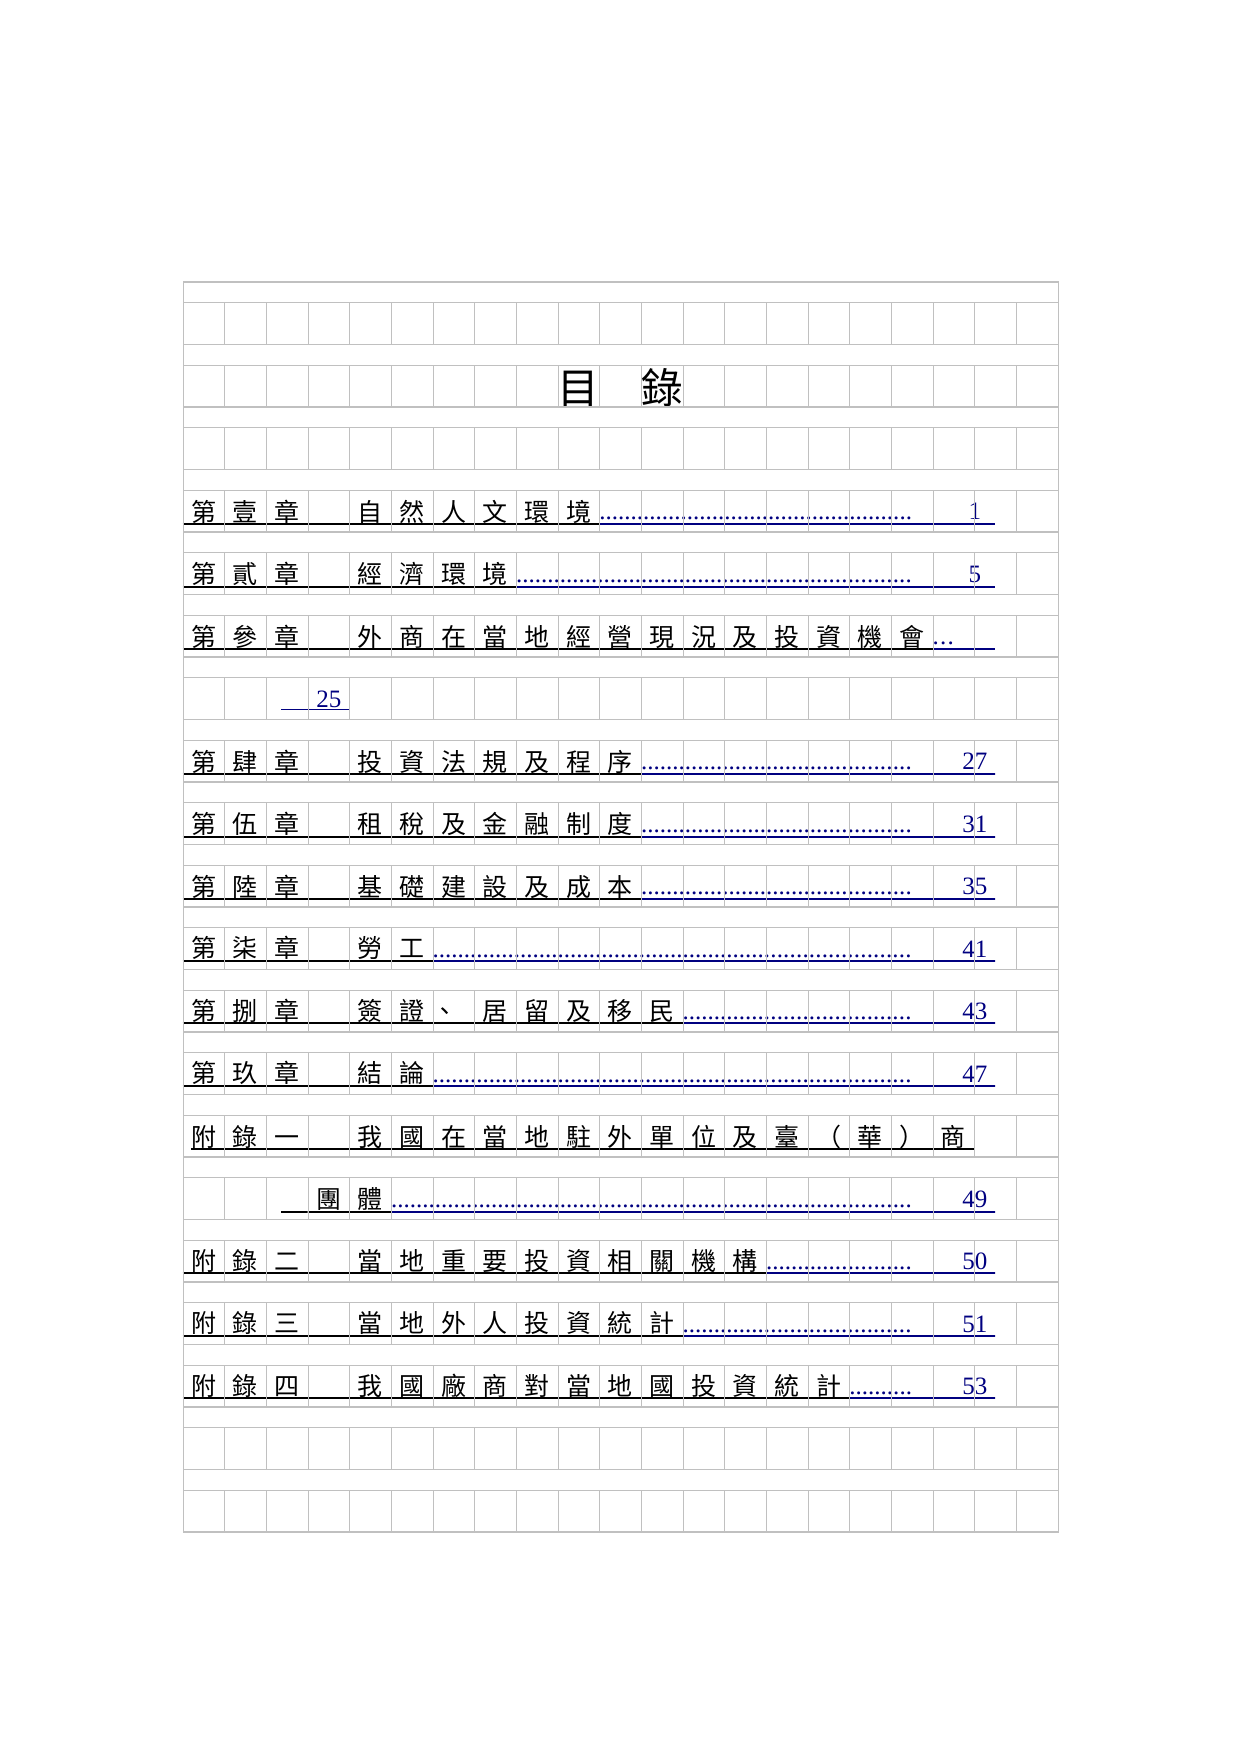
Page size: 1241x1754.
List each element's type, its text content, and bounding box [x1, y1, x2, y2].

text 第伍章 租稅及金融制度 31 [559, 803, 599, 836]
text [975, 366, 1016, 406]
text 附錄三 當地外人投資統計 51 [850, 1303, 891, 1335]
text 附錄三 當地外人投資統計 51 [725, 1303, 766, 1335]
text 第玖章 結論 47 [225, 1087, 266, 1094]
text 第玖章 結論 47 [350, 1087, 391, 1094]
text 附錄一 我國在當地駐外單位及臺（華）商團體 49 [767, 1178, 808, 1211]
text 附錄二 當地重要投資相關機構 50 [600, 1241, 641, 1272]
text 第參章 外商在當地經營現況及投資機會 25 [309, 616, 349, 648]
text 第參章 外商在當地經營現況及投資機會 25 [434, 616, 474, 648]
text 第柒章 勞工 41 [642, 928, 683, 960]
text 第捌章 簽證、居留及移民 43 [600, 991, 641, 1022]
text 第柒章 勞工 41 [559, 962, 599, 969]
text [517, 366, 558, 406]
text 第陸章 基礎建設及成本 35 [517, 866, 558, 898]
text 附錄一 我國在當地駐外單位及臺（華）商團體 49 [184, 1178, 224, 1219]
text 第貳章 經濟環境 5 [725, 553, 766, 586]
text 第玖章 結論 47 [934, 1053, 974, 1085]
text 第參章 外商在當地經營現況及投資機會 25 [975, 616, 995, 648]
text 第貳章 經濟環境 5 [434, 588, 474, 594]
text 第壹章 自然人文環境 1 [892, 491, 933, 523]
text [184, 366, 224, 406]
text 第貳章 經濟環境 5 [850, 553, 891, 586]
text 第陸章 基礎建設及成本 35 [309, 866, 349, 898]
text 第柒章 勞工 41 [934, 962, 974, 969]
text 第玖章 結論 47 [600, 1053, 641, 1085]
text 第壹章 自然人文環境 1 [600, 525, 641, 531]
text 第陸章 基礎建設及成本 35 [184, 866, 224, 898]
text 第伍章 租稅及金融制度 31 [475, 803, 516, 836]
text 第玖章 結論 47 [184, 1087, 224, 1094]
text 第柒章 勞工 41 [392, 928, 433, 960]
text 第壹章 自然人文環境 1 [559, 491, 599, 523]
text 第肆章 投資法規及程序 27 [267, 741, 308, 773]
text 第柒章 勞工 41 [309, 962, 349, 969]
text 附錄四 我國廠商對當地國投資統計 53 [559, 1366, 599, 1397]
text 第壹章 自然人文環境 1 [267, 525, 308, 531]
text 第肆章 投資法規及程序 27 [850, 741, 891, 773]
text 第壹章 自然人文環境 1 [184, 470, 995, 490]
text 第貳章 經濟環境 5 [975, 553, 995, 586]
text 第貳章 經濟環境 5 [350, 588, 391, 594]
text 第貳章 經濟環境 5 [600, 588, 641, 594]
text 第玖章 結論 47 [850, 1087, 891, 1094]
text 第柒章 勞工 41 [267, 962, 308, 969]
text 第參章 外商在當地經營現況及投資機會 25 [600, 678, 641, 719]
text 第捌章 簽證、居留及移民 43 [767, 991, 808, 1022]
text [475, 366, 516, 406]
text 第壹章 自然人文環境 1 [767, 491, 808, 523]
text 第肆章 投資法規及程序 27 [517, 741, 558, 773]
text 第貳章 經濟環境 5 [684, 588, 724, 594]
text 第捌章 簽證、居留及移民 43 [267, 991, 308, 1022]
text 附錄一 我國在當地駐外單位及臺（華）商團體 49 [517, 1116, 558, 1148]
text 附錄二 當地重要投資相關機構 50 [309, 1241, 349, 1272]
text 附錄二 當地重要投資相關機構 50 [350, 1241, 391, 1272]
text 第柒章 勞工 41 [725, 962, 766, 969]
text 第壹章 自然人文環境 1 [225, 491, 266, 523]
text 第參章 外商在當地經營現況及投資機會 25 [559, 678, 599, 719]
text [267, 366, 308, 406]
text 第柒章 勞工 41 [850, 928, 891, 960]
text 第參章 外商在當地經營現況及投資機會 25 [684, 616, 724, 648]
text 第參章 外商在當地經營現況及投資機會 25 [809, 616, 849, 648]
text 第壹章 自然人文環境 1 [434, 491, 474, 523]
text 第柒章 勞工 41 [225, 928, 266, 960]
text 第柒章 勞工 41 [767, 962, 808, 969]
text 附錄二 當地重要投資相關機構 50 [725, 1241, 766, 1272]
text 第壹章 自然人文環境 1 [350, 525, 391, 531]
text 第陸章 基礎建設及成本 35 [975, 866, 995, 898]
text 附錄一 我國在當地駐外單位及臺（華）商團體 49 [350, 1178, 391, 1211]
text 附錄二 當地重要投資相關機構 50 [434, 1241, 474, 1272]
text 附錄四 我國廠商對當地國投資統計 53 [809, 1366, 849, 1397]
text 附錄四 我國廠商對當地國投資統計 53 [850, 1366, 891, 1397]
text 第參章 外商在當地經營現況及投資機會 25 [392, 616, 433, 648]
text 第壹章 自然人文環境 1 [444, 509, 463, 523]
text 第肆章 投資法規及程序 27 [725, 741, 766, 773]
text 附錄一 我國在當地駐外單位及臺（華）商團體 49 [267, 1178, 308, 1219]
text 第參章 外商在當地經營現況及投資機會 25 [767, 678, 808, 719]
text 第柒章 勞工 41 [517, 962, 558, 969]
text 附錄三 當地外人投資統計 51 [517, 1303, 558, 1335]
text 附錄三 當地外人投資統計 51 [809, 1303, 849, 1335]
text 第壹章 自然人文環境 1 [184, 525, 224, 531]
text 第參章 外商在當地經營現況及投資機會 25 [517, 678, 558, 719]
text 附錄三 當地外人投資統計 51 [642, 1303, 683, 1335]
text 第肆章 投資法規及程序 27 [309, 741, 349, 773]
text 附錄三 當地外人投資統計 51 [684, 1303, 724, 1335]
text 第參章 外商在當地經營現況及投資機會 25 [892, 678, 933, 719]
text 附錄一 我國在當地駐外單位及臺（華）商團體 49 [725, 1178, 766, 1211]
text 第肆章 投資法規及程序 27 [684, 741, 724, 773]
text [1017, 366, 1058, 406]
text 附錄一 我國在當地駐外單位及臺（華）商團體 49 [225, 1116, 266, 1148]
text 第柒章 勞工 41 [350, 928, 391, 960]
text 第伍章 租稅及金融制度 31 [684, 803, 724, 836]
text 第陸章 基礎建設及成本 35 [267, 866, 308, 898]
text 第柒章 勞工 41 [184, 962, 224, 969]
text 第參章 外商在當地經營現況及投資機會 25 [684, 678, 724, 719]
text 第伍章 租稅及金融制度 31 [309, 803, 349, 836]
text 第柒章 勞工 41 [225, 962, 266, 969]
text 第壹章 自然人文環境 1 [559, 525, 599, 531]
text 第壹章 自然人文環境 1 [642, 491, 683, 523]
text 第壹章 自然人文環境 1 [517, 491, 558, 523]
text 附錄一 我國在當地駐外單位及臺（華）商團體 49 [892, 1178, 933, 1211]
text [809, 366, 849, 406]
text 第柒章 勞工 41 [725, 928, 766, 960]
text 附錄四 我國廠商對當地國投資統計 53 [267, 1366, 308, 1397]
text 第玖章 結論 47 [850, 1053, 891, 1085]
text 第玖章 結論 47 [725, 1087, 766, 1094]
text 第貳章 經濟環境 5 [809, 553, 849, 586]
text 附錄三 當地外人投資統計 51 [309, 1303, 349, 1335]
text 第陸章 基礎建設及成本 35 [684, 866, 724, 898]
text 第貳章 經濟環境 5 [267, 588, 308, 594]
text 第參章 外商在當地經營現況及投資機會 25 [934, 678, 974, 719]
text 第柒章 勞工 41 [517, 928, 558, 960]
text 第柒章 勞工 41 [684, 962, 724, 969]
text 第伍章 租稅及金融制度 31 [225, 803, 266, 836]
text 第貳章 經濟環境 5 [267, 553, 308, 586]
text 第貳章 經濟環境 5 [559, 588, 599, 594]
text 附錄一 我國在當地駐外單位及臺（華）商團體 49 [350, 1116, 391, 1148]
text 第柒章 勞工 41 [434, 962, 474, 969]
text 第伍章 租稅及金融制度 31 [850, 803, 891, 836]
text 第肆章 投資法規及程序 27 [892, 741, 933, 773]
text 第伍章 租稅及金融制度 31 [350, 803, 391, 836]
text [850, 366, 891, 406]
text 第柒章 勞工 41 [475, 928, 516, 960]
text 第捌章 簽證、居留及移民 43 [725, 991, 766, 1022]
text 第陸章 基礎建設及成本 35 [892, 866, 933, 898]
text 第玖章 結論 47 [392, 1053, 433, 1085]
text 第柒章 勞工 41 [892, 962, 933, 969]
text 附錄一 我國在當地駐外單位及臺（華）商團體 49 [684, 1116, 724, 1148]
text 附錄三 當地外人投資統計 51 [892, 1303, 933, 1335]
text 附錄四 我國廠商對當地國投資統計 53 [684, 1366, 724, 1397]
text 附錄四 我國廠商對當地國投資統計 53 [350, 1366, 391, 1397]
text 第壹章 自然人文環境 1 [934, 525, 974, 531]
text 第柒章 勞工 41 [934, 928, 974, 960]
text 第壹章 自然人文環境 1 [725, 525, 766, 531]
text 第貳章 經濟環境 5 [642, 588, 683, 594]
text 第參章 外商在當地經營現況及投資機會 25 [600, 616, 641, 648]
text 第壹章 自然人文環境 1 [809, 525, 849, 531]
text 第貳章 經濟環境 5 [892, 553, 933, 586]
text 第伍章 租稅及金融制度 31 [934, 803, 974, 836]
text 第肆章 投資法規及程序 27 [184, 720, 995, 740]
text 第貳章 經濟環境 5 [642, 553, 683, 586]
text 附錄一 我國在當地駐外單位及臺（華）商團體 49 [934, 1116, 974, 1148]
text 第玖章 結論 47 [267, 1053, 308, 1085]
text 第參章 外商在當地經營現況及投資機會 25 [892, 616, 933, 648]
text 第柒章 勞工 41 [600, 928, 641, 960]
text 附錄一 我國在當地駐外單位及臺（華）商團體 49 [434, 1116, 474, 1148]
text 第捌章 簽證、居留及移民 43 [517, 991, 558, 1022]
text 附錄二 當地重要投資相關機構 50 [225, 1241, 266, 1272]
text 第玖章 結論 47 [767, 1087, 808, 1094]
text 第捌章 簽證、居留及移民 43 [184, 970, 995, 990]
text 第捌章 簽證、居留及移民 43 [392, 991, 433, 1022]
text 附錄三 當地外人投資統計 51 [267, 1303, 308, 1335]
text 第玖章 結論 47 [642, 1087, 683, 1094]
text 第貳章 經濟環境 5 [392, 588, 433, 594]
text 第柒章 勞工 41 [975, 928, 995, 960]
text 附錄二 當地重要投資相關機構 50 [475, 1241, 516, 1272]
text 第陸章 基礎建設及成本 35 [392, 866, 433, 898]
text 附錄四 我國廠商對當地國投資統計 53 [725, 1366, 766, 1397]
text 第肆章 投資法規及程序 27 [559, 741, 599, 773]
text 附錄四 我國廠商對當地國投資統計 53 [475, 1366, 516, 1397]
text 第捌章 簽證、居留及移民 43 [809, 991, 849, 1022]
text 第壹章 自然人文環境 1 [767, 525, 808, 531]
text [684, 366, 724, 406]
text 附錄一 我國在當地駐外單位及臺（華）商團體 49 [934, 1178, 974, 1211]
text 第陸章 基礎建設及成本 35 [559, 866, 599, 898]
text 附錄四 我國廠商對當地國投資統計 53 [642, 1366, 683, 1397]
text 第柒章 勞工 41 [184, 908, 995, 927]
text 第玖章 結論 47 [225, 1053, 266, 1085]
text 附錄一 我國在當地駐外單位及臺（華）商團體 49 [850, 1178, 891, 1211]
text 第玖章 結論 47 [475, 1087, 516, 1094]
text 第玖章 結論 47 [767, 1053, 808, 1085]
text 第壹章 自然人文環境 1 [975, 491, 995, 523]
text 第肆章 投資法規及程序 27 [184, 741, 224, 773]
text 第玖章 結論 47 [642, 1053, 683, 1085]
text 第壹章 自然人文環境 1 [725, 491, 766, 523]
text 第陸章 基礎建設及成本 35 [434, 866, 474, 898]
text 第參章 外商在當地經營現況及投資機會 25 [809, 678, 849, 719]
text 第參章 外商在當地經營現況及投資機會 25 [184, 658, 995, 677]
text 第貳章 經濟環境 5 [309, 588, 349, 594]
text 第肆章 投資法規及程序 27 [350, 741, 391, 773]
text 附錄一 我國在當地駐外單位及臺（華）商團體 49 [434, 1178, 474, 1211]
text 附錄三 當地外人投資統計 51 [767, 1303, 808, 1335]
text 第玖章 結論 47 [684, 1053, 724, 1085]
text 第玖章 結論 47 [809, 1053, 849, 1085]
text 附錄四 我國廠商對當地國投資統計 53 [434, 1366, 474, 1397]
text 附錄二 當地重要投資相關機構 50 [267, 1241, 308, 1272]
text 附錄二 當地重要投資相關機構 50 [184, 1241, 224, 1272]
text 第參章 外商在當地經營現況及投資機會 25 [975, 678, 995, 719]
text 附錄二 當地重要投資相關機構 50 [850, 1241, 891, 1272]
text 第玖章 結論 47 [600, 1087, 641, 1094]
text 第陸章 基礎建設及成本 35 [184, 845, 995, 865]
text 第參章 外商在當地經營現況及投資機會 25 [642, 616, 683, 648]
text 第玖章 結論 47 [434, 1053, 474, 1085]
text 第陸章 基礎建設及成本 35 [475, 866, 516, 898]
text 附錄一 我國在當地駐外單位及臺（華）商團體 49 [309, 1116, 349, 1148]
text 第伍章 租稅及金融制度 31 [517, 803, 558, 836]
text 附錄四 我國廠商對當地國投資統計 53 [600, 1366, 641, 1397]
text 第壹章 自然人文環境 1 [850, 525, 891, 531]
text 附錄二 當地重要投資相關機構 50 [517, 1241, 558, 1272]
text 第肆章 投資法規及程序 27 [975, 741, 995, 773]
text 第玖章 結論 47 [809, 1087, 849, 1094]
text 附錄一 我國在當地駐外單位及臺（華）商團體 49 [184, 1095, 995, 1115]
text [309, 366, 349, 406]
text 第貳章 經濟環境 5 [475, 553, 516, 586]
text 第玖章 結論 47 [975, 1053, 995, 1085]
text 第柒章 勞工 41 [392, 962, 433, 969]
text 第陸章 基礎建設及成本 35 [850, 866, 891, 898]
text 第伍章 租稅及金融制度 31 [267, 803, 308, 836]
text 第柒章 勞工 41 [642, 962, 683, 969]
text 第伍章 租稅及金融制度 31 [892, 803, 933, 836]
text 附錄二 當地重要投資相關機構 50 [642, 1241, 683, 1272]
text 第伍章 租稅及金融制度 31 [392, 803, 433, 836]
text 第玖章 結論 47 [559, 1053, 599, 1085]
text 第貳章 經濟環境 5 [600, 553, 641, 586]
text 第肆章 投資法規及程序 27 [475, 741, 516, 773]
text 第參章 外商在當地經營現況及投資機會 25 [350, 616, 391, 648]
text 附錄三 當地外人投資統計 51 [350, 1303, 391, 1335]
text 附錄一 我國在當地駐外單位及臺（華）商團體 49 [559, 1178, 599, 1211]
text 第捌章 簽證、居留及移民 43 [642, 991, 683, 1022]
text 附錄一 我國在當地駐外單位及臺（華）商團體 49 [309, 1178, 349, 1211]
text 第壹章 自然人文環境 1 [517, 525, 558, 531]
text 第參章 外商在當地經營現況及投資機會 25 [559, 616, 599, 648]
text 附錄一 我國在當地駐外單位及臺（華）商團體 49 [559, 1116, 599, 1148]
text 第捌章 簽證、居留及移民 43 [184, 991, 224, 1022]
text [225, 366, 266, 406]
text 第貳章 經濟環境 5 [475, 588, 516, 594]
text 第貳章 經濟環境 5 [767, 588, 808, 594]
text [392, 366, 433, 406]
text 第伍章 租稅及金融制度 31 [434, 803, 474, 836]
text 第肆章 投資法規及程序 27 [809, 741, 849, 773]
text 附錄一 我國在當地駐外單位及臺（華）商團體 49 [184, 1116, 224, 1156]
text 第壹章 自然人文環境 1 [850, 491, 891, 523]
text 第參章 外商在當地經營現況及投資機會 25 [475, 678, 516, 719]
text 第柒章 勞工 41 [559, 928, 599, 960]
text 附錄四 我國廠商對當地國投資統計 53 [225, 1366, 266, 1397]
text 第肆章 投資法規及程序 27 [225, 741, 266, 773]
text 第捌章 簽證、居留及移民 43 [309, 991, 349, 1022]
text 第玖章 結論 47 [517, 1087, 558, 1094]
text 第貳章 經濟環境 5 [684, 553, 724, 586]
text 第貳章 經濟環境 5 [184, 533, 995, 552]
text 第捌章 簽證、居留及移民 43 [892, 991, 933, 1022]
text [892, 366, 933, 406]
text 第捌章 簽證、居留及移民 43 [350, 991, 391, 1022]
text 第陸章 基礎建設及成本 35 [642, 866, 683, 898]
text 第參章 外商在當地經營現況及投資機會 25 [267, 678, 308, 719]
text 第陸章 基礎建設及成本 35 [600, 866, 641, 898]
text 第貳章 經濟環境 5 [892, 588, 933, 594]
text 第捌章 簽證、居留及移民 43 [975, 991, 995, 1022]
text 第貳章 經濟環境 5 [809, 588, 849, 594]
text 附錄二 當地重要投資相關機構 50 [934, 1241, 974, 1272]
text 第壹章 自然人文環境 1 [434, 525, 474, 531]
text 第伍章 租稅及金融制度 31 [184, 803, 224, 836]
text 第壹章 自然人文環境 1 [309, 491, 349, 523]
text 附錄三 當地外人投資統計 51 [975, 1303, 995, 1335]
text 附錄四 我國廠商對當地國投資統計 53 [767, 1366, 808, 1397]
text 第貳章 經濟環境 5 [392, 553, 433, 586]
text 第肆章 投資法規及程序 27 [642, 741, 683, 773]
text 附錄一 我國在當地駐外單位及臺（華）商團體 49 [642, 1178, 683, 1211]
text [434, 366, 474, 406]
text 第柒章 勞工 41 [809, 962, 849, 969]
text 第伍章 租稅及金融制度 31 [975, 803, 995, 836]
text 附錄一 我國在當地駐外單位及臺（華）商團體 49 [184, 1158, 995, 1177]
text 第參章 外商在當地經營現況及投資機會 25 [184, 678, 224, 719]
text 第肆章 投資法規及程序 27 [934, 741, 974, 773]
text 附錄一 我國在當地駐外單位及臺（華）商團體 49 [475, 1178, 516, 1211]
text 附錄二 當地重要投資相關機構 50 [809, 1241, 849, 1272]
text 第玖章 結論 47 [475, 1053, 516, 1085]
text 第壹章 自然人文環境 1 [392, 525, 433, 531]
text 附錄一 我國在當地駐外單位及臺（華）商團體 49 [809, 1178, 849, 1211]
text 附錄二 當地重要投資相關機構 50 [767, 1241, 808, 1272]
text 第玖章 結論 47 [892, 1087, 933, 1094]
text 第參章 外商在當地經營現況及投資機會 25 [309, 678, 349, 709]
text 附錄二 當地重要投資相關機構 50 [975, 1241, 995, 1272]
text 第伍章 租稅及金融制度 31 [600, 803, 641, 836]
text 第壹章 自然人文環境 1 [309, 525, 349, 531]
text 第玖章 結論 47 [725, 1053, 766, 1085]
text 第壹章 自然人文環境 1 [392, 491, 433, 523]
text 第捌章 簽證、居留及移民 43 [850, 991, 891, 1022]
text 第貳章 經濟環境 5 [934, 588, 974, 594]
text 第柒章 勞工 41 [350, 962, 391, 969]
text 附錄三 當地外人投資統計 51 [475, 1303, 516, 1335]
text 第貳章 經濟環境 5 [225, 588, 266, 594]
text 第參章 外商在當地經營現況及投資機會 25 [184, 616, 224, 648]
text 第壹章 自然人文環境 1 [350, 491, 391, 523]
text 第捌章 簽證、居留及移民 43 [684, 991, 724, 1022]
text 第壹章 自然人文環境 1 [475, 491, 516, 523]
text 第捌章 簽證、居留及移民 43 [475, 991, 516, 1022]
text 附錄三 當地外人投資統計 51 [559, 1303, 599, 1335]
text 附錄四 我國廠商對當地國投資統計 53 [184, 1366, 224, 1397]
text 第貳章 經濟環境 5 [767, 553, 808, 586]
text 第參章 外商在當地經營現況及投資機會 25 [225, 678, 266, 719]
text 第貳章 經濟環境 5 [850, 588, 891, 594]
text 第陸章 基礎建設及成本 35 [350, 866, 391, 898]
text [350, 366, 391, 406]
text 第玖章 結論 47 [559, 1087, 599, 1094]
text 第肆章 投資法規及程序 27 [767, 741, 808, 773]
text 第參章 外商在當地經營現況及投資機會 25 [350, 678, 391, 719]
text 第肆章 投資法規及程序 27 [600, 741, 641, 773]
text 第玖章 結論 47 [350, 1053, 391, 1085]
text 第壹章 自然人文環境 1 [225, 525, 266, 531]
text 第貳章 經濟環境 5 [225, 553, 266, 586]
text 第陸章 基礎建設及成本 35 [225, 866, 266, 898]
text 第壹章 自然人文環境 1 [684, 491, 724, 523]
text 第參章 外商在當地經營現況及投資機會 25 [725, 678, 766, 719]
text 第玖章 結論 47 [392, 1087, 433, 1094]
text [184, 345, 1058, 365]
text 附錄一 我國在當地駐外單位及臺（華）商團體 49 [517, 1178, 558, 1211]
text 附錄一 我國在當地駐外單位及臺（華）商團體 49 [975, 1116, 995, 1156]
text 附錄一 我國在當地駐外單位及臺（華）商團體 49 [225, 1178, 266, 1219]
text 附錄三 當地外人投資統計 51 [434, 1303, 474, 1335]
text 第柒章 勞工 41 [267, 928, 308, 960]
text 第貳章 經濟環境 5 [350, 553, 391, 586]
text 第玖章 結論 47 [184, 1053, 224, 1085]
text 第壹章 自然人文環境 1 [642, 525, 683, 531]
text 第玖章 結論 47 [184, 1033, 995, 1052]
text [600, 366, 641, 406]
text 第柒章 勞工 41 [184, 928, 224, 960]
text 附錄三 當地外人投資統計 51 [184, 1283, 995, 1302]
text 第柒章 勞工 41 [434, 928, 474, 960]
text 第玖章 結論 47 [309, 1087, 349, 1094]
text 第玖章 結論 47 [892, 1053, 933, 1085]
text 第伍章 租稅及金融制度 31 [642, 803, 683, 836]
text 附錄一 我國在當地駐外單位及臺（華）商團體 49 [809, 1116, 849, 1148]
text 附錄一 我國在當地駐外單位及臺（華）商團體 49 [392, 1116, 433, 1148]
text 附錄一 我國在當地駐外單位及臺（華）商團體 49 [600, 1178, 641, 1211]
text 第伍章 租稅及金融制度 31 [725, 803, 766, 836]
text 第陸章 基礎建設及成本 35 [809, 866, 849, 898]
text 第玖章 結論 47 [684, 1087, 724, 1094]
text [725, 366, 766, 406]
text 第捌章 簽證、居留及移民 43 [225, 991, 266, 1022]
text 第肆章 投資法規及程序 27 [392, 741, 433, 773]
text 附錄二 當地重要投資相關機構 50 [684, 1241, 724, 1272]
text 第柒章 勞工 41 [892, 928, 933, 960]
text 第玖章 結論 47 [517, 1053, 558, 1085]
text 第參章 外商在當地經營現況及投資機會 25 [934, 616, 974, 648]
text 第貳章 經濟環境 5 [309, 553, 349, 586]
text 附錄三 當地外人投資統計 51 [225, 1303, 266, 1335]
text 附錄三 當地外人投資統計 51 [392, 1303, 433, 1335]
text 第參章 外商在當地經營現況及投資機會 25 [850, 678, 891, 719]
text 附錄四 我國廠商對當地國投資統計 53 [309, 1366, 349, 1397]
text 第捌章 簽證、居留及移民 43 [934, 991, 974, 1022]
text 第陸章 基礎建設及成本 35 [725, 866, 766, 898]
text 附錄四 我國廠商對當地國投資統計 53 [392, 1366, 433, 1397]
text 第參章 外商在當地經營現況及投資機會 25 [850, 616, 891, 648]
text 附錄一 我國在當地駐外單位及臺（華）商團體 49 [684, 1178, 724, 1211]
text 錄 [642, 366, 683, 406]
text 第柒章 勞工 41 [309, 928, 349, 960]
text 附錄四 我國廠商對當地國投資統計 53 [892, 1366, 933, 1397]
text 第貳章 經濟環境 5 [434, 553, 474, 586]
text 第貳章 經濟環境 5 [934, 553, 974, 586]
text 目 [559, 366, 599, 406]
text 附錄三 當地外人投資統計 51 [600, 1303, 641, 1335]
text 第參章 外商在當地經營現況及投資機會 25 [225, 616, 266, 648]
text 第參章 外商在當地經營現況及投資機會 25 [475, 616, 516, 648]
text 第參章 外商在當地經營現況及投資機會 25 [184, 595, 995, 615]
text 第壹章 自然人文環境 1 [892, 525, 933, 531]
text 第參章 外商在當地經營現況及投資機會 25 [642, 678, 683, 719]
text 附錄二 當地重要投資相關機構 50 [892, 1241, 933, 1272]
text 第壹章 自然人文環境 1 [475, 525, 516, 531]
text 第玖章 結論 47 [434, 1087, 474, 1094]
text 附錄四 我國廠商對當地國投資統計 53 [934, 1366, 974, 1397]
text 第陸章 基礎建設及成本 35 [934, 866, 974, 898]
text 第柒章 勞工 41 [684, 928, 724, 960]
text 第肆章 投資法規及程序 27 [434, 741, 474, 773]
text 附錄一 我國在當地駐外單位及臺（華）商團體 49 [267, 1116, 308, 1148]
text 第玖章 結論 47 [309, 1053, 349, 1085]
text 附錄二 當地重要投資相關機構 50 [392, 1241, 433, 1272]
text 第伍章 租稅及金融制度 31 [767, 803, 808, 836]
text 第玖章 結論 47 [267, 1087, 308, 1094]
text 第貳章 經濟環境 5 [725, 588, 766, 594]
text 第參章 外商在當地經營現況及投資機會 25 [434, 678, 474, 719]
text 第捌章 簽證、居留及移民 43 [559, 991, 599, 1022]
text 第參章 外商在當地經營現況及投資機會 25 [517, 616, 558, 648]
text 第柒章 勞工 41 [767, 928, 808, 960]
text 第伍章 租稅及金融制度 31 [809, 803, 849, 836]
text 第貳章 經濟環境 5 [517, 588, 558, 594]
text 第壹章 自然人文環境 1 [809, 491, 849, 523]
text 第壹章 自然人文環境 1 [184, 491, 224, 523]
text 第柒章 勞工 41 [850, 962, 891, 969]
text 第伍章 租稅及金融制度 31 [184, 783, 995, 802]
text 第壹章 自然人文環境 1 [684, 525, 724, 531]
text 附錄一 我國在當地駐外單位及臺（華）商團體 49 [392, 1178, 433, 1211]
text 附錄三 當地外人投資統計 51 [934, 1303, 974, 1335]
text 第參章 外商在當地經營現況及投資機會 25 [725, 616, 766, 648]
text 第壹章 自然人文環境 1 [267, 491, 308, 523]
text 第參章 外商在當地經營現況及投資機會 25 [767, 616, 808, 648]
text 第柒章 勞工 41 [600, 962, 641, 969]
text 附錄三 當地外人投資統計 51 [184, 1303, 224, 1335]
text 附錄一 我國在當地駐外單位及臺（華）商團體 49 [850, 1116, 891, 1148]
text 附錄一 我國在當地駐外單位及臺（華）商團體 49 [767, 1116, 808, 1148]
text [767, 366, 808, 406]
text 附錄四 我國廠商對當地國投資統計 53 [184, 1345, 995, 1365]
text 第參章 外商在當地經營現況及投資機會 25 [267, 616, 308, 648]
text 第捌章 簽證、居留及移民 43 [434, 991, 474, 1022]
text 第貳章 經濟環境 5 [559, 553, 599, 586]
text 附錄一 我國在當地駐外單位及臺（華）商團體 49 [475, 1116, 516, 1148]
text 附錄一 我國在當地駐外單位及臺（華）商團體 49 [892, 1116, 933, 1148]
text 第貳章 經濟環境 5 [184, 588, 224, 594]
text 附錄四 我國廠商對當地國投資統計 53 [517, 1366, 558, 1397]
text 附錄一 我國在當地駐外單位及臺（華）商團體 49 [600, 1116, 641, 1148]
text 第陸章 基礎建設及成本 35 [767, 866, 808, 898]
text 附錄二 當地重要投資相關機構 50 [184, 1220, 995, 1240]
text 第壹章 自然人文環境 1 [600, 491, 641, 523]
text 第參章 外商在當地經營現況及投資機會 25 [392, 678, 433, 719]
text 附錄一 我國在當地駐外單位及臺（華）商團體 49 [975, 1178, 995, 1211]
text 第柒章 勞工 41 [475, 962, 516, 969]
text [934, 366, 974, 406]
text 附錄二 當地重要投資相關機構 50 [559, 1241, 599, 1272]
text 附錄一 我國在當地駐外單位及臺（華）商團體 49 [642, 1116, 683, 1148]
text 附錄一 我國在當地駐外單位及臺（華）商團體 49 [725, 1116, 766, 1148]
text 第玖章 結論 47 [934, 1087, 974, 1094]
text 第壹章 自然人文環境 1 [934, 491, 974, 523]
text 第貳章 經濟環境 5 [517, 553, 558, 586]
text 第貳章 經濟環境 5 [184, 553, 224, 586]
text 第柒章 勞工 41 [809, 928, 849, 960]
text 附錄四 我國廠商對當地國投資統計 53 [975, 1366, 995, 1397]
